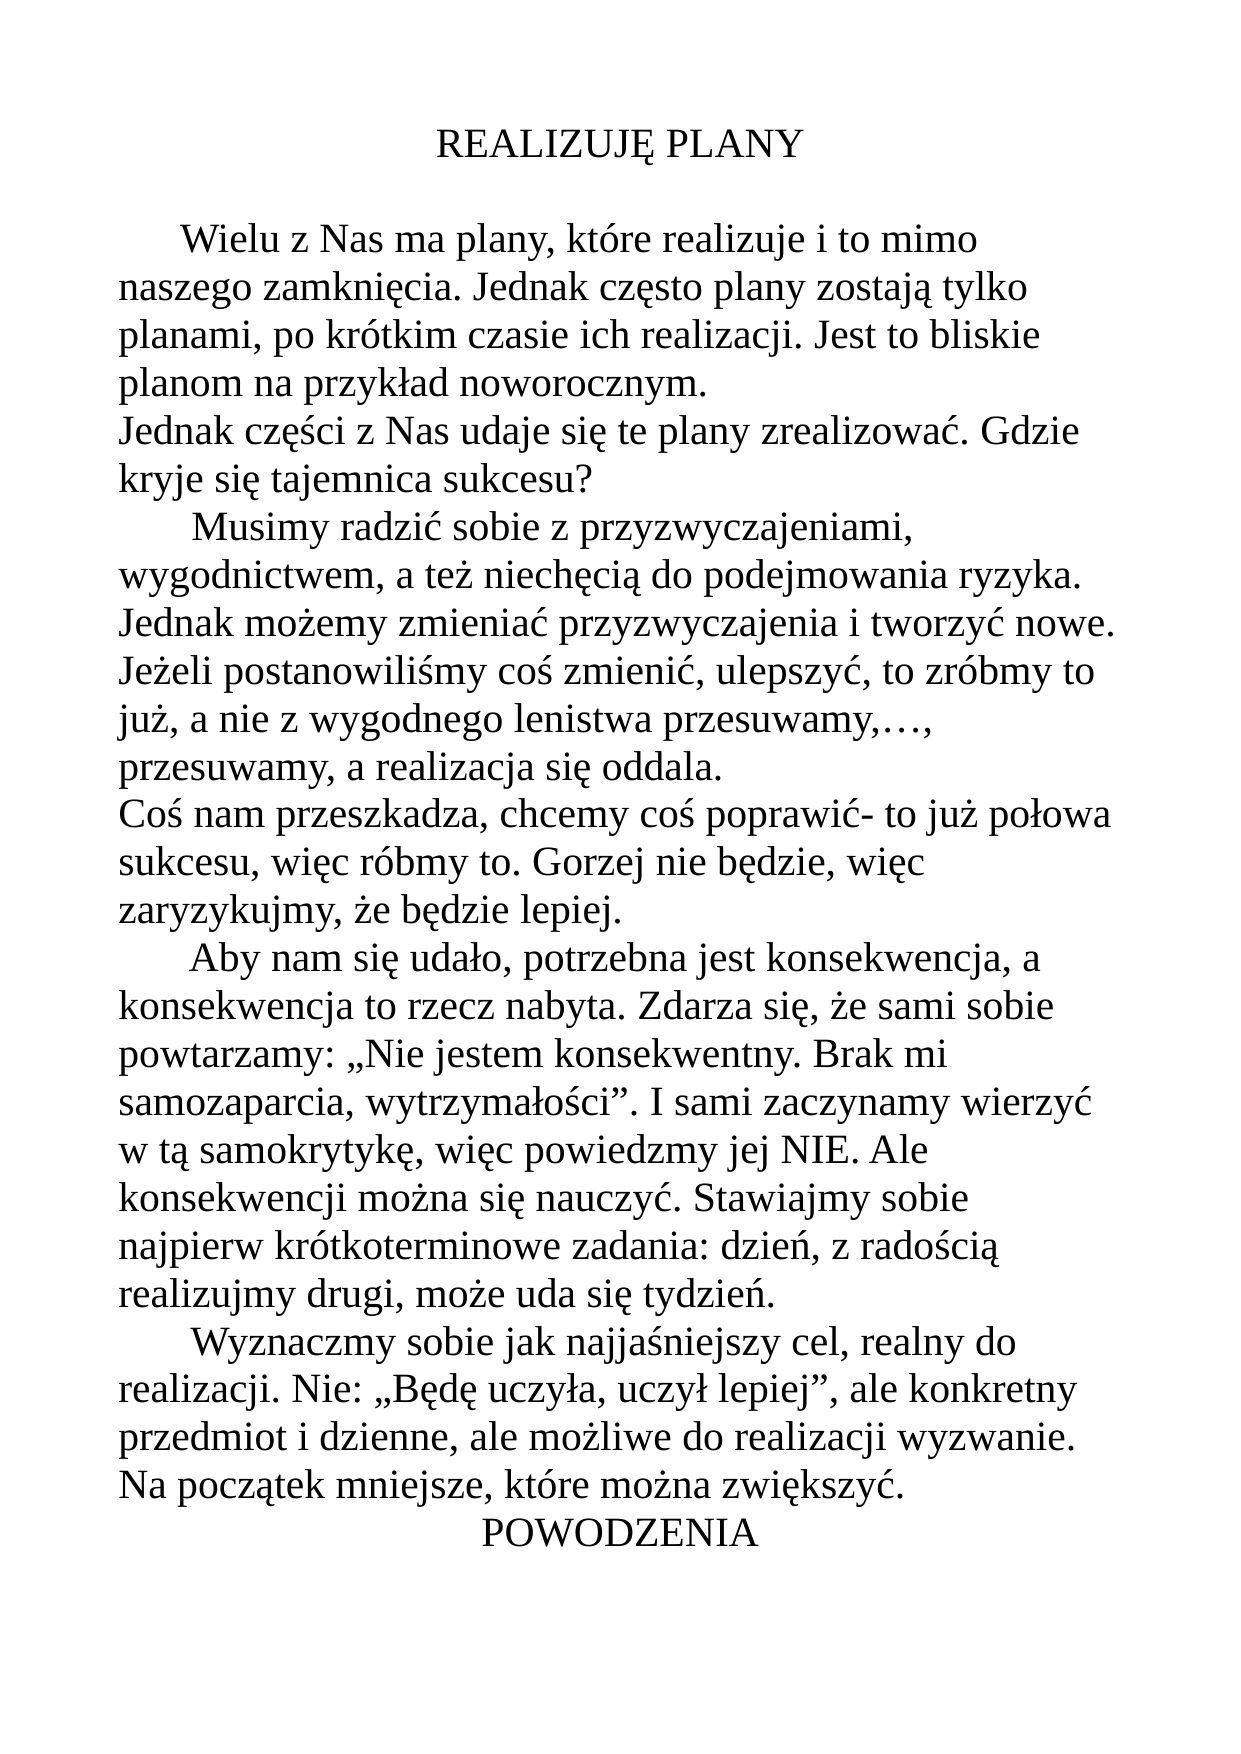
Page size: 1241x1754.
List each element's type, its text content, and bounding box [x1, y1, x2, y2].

text Musimy radzić sobie z przyzwyczajeniami, wygodnictwem, a też niechęcią do podejmowania ryzyka. [118, 501, 1122, 597]
text REALIZUJĘ PLANY [118, 118, 1122, 166]
text Wyznaczmy sobie jak najjaśniejszy cel, realny do realizacji. Nie: „Będę uczyła, uczył lepiej”, ale konkretny przedmiot i dzienne, ale możliwe do realizacji wyzwanie. Na początek mniejsze, które można zwiększyć. [118, 1316, 1122, 1508]
text Coś nam przeszkadza, chcemy coś poprawić- to już połowa sukcesu, więc róbmy to. Gorzej nie będzie, więc zaryzykujmy, że będzie lepiej. [118, 789, 1122, 933]
text POWODZENIA [118, 1508, 1122, 1556]
text Jednak możemy zmieniać przyzwyczajenia i tworzyć nowe. [118, 597, 1122, 645]
text Jednak części z Nas udaje się te plany zrealizować. Gdzie kryje się tajemnica sukcesu? [118, 406, 1122, 501]
text Jeżeli postanowiliśmy coś zmienić, ulepszyć, to zróbmy to już, a nie z wygodnego lenistwa przesuwamy,…, przesuwamy, a realizacja się oddala. [118, 645, 1122, 789]
text Aby nam się udało, potrzebna jest konsekwencja, a konsekwencja to rzecz nabyta. Zdarza się, że sami sobie powtarzamy: „Nie jestem konsekwentny. Brak mi samozaparcia, wytrzymałości”. I sami zaczynamy wierzyć w tą samokrytykę, więc powiedzmy jej NIE. Ale konsekwencji można się nauczyć. Stawiajmy sobie najpierw krótkoterminowe zadania: dzień, z radością realizujmy drugi, może uda się tydzień. [118, 933, 1122, 1316]
text Wielu z Nas ma plany, które realizuje i to mimo naszego zamknięcia. Jednak często plany zostają tylko planami, po krótkim czasie ich realizacji. Jest to bliskie planom na przykład noworocznym. [118, 214, 1122, 406]
